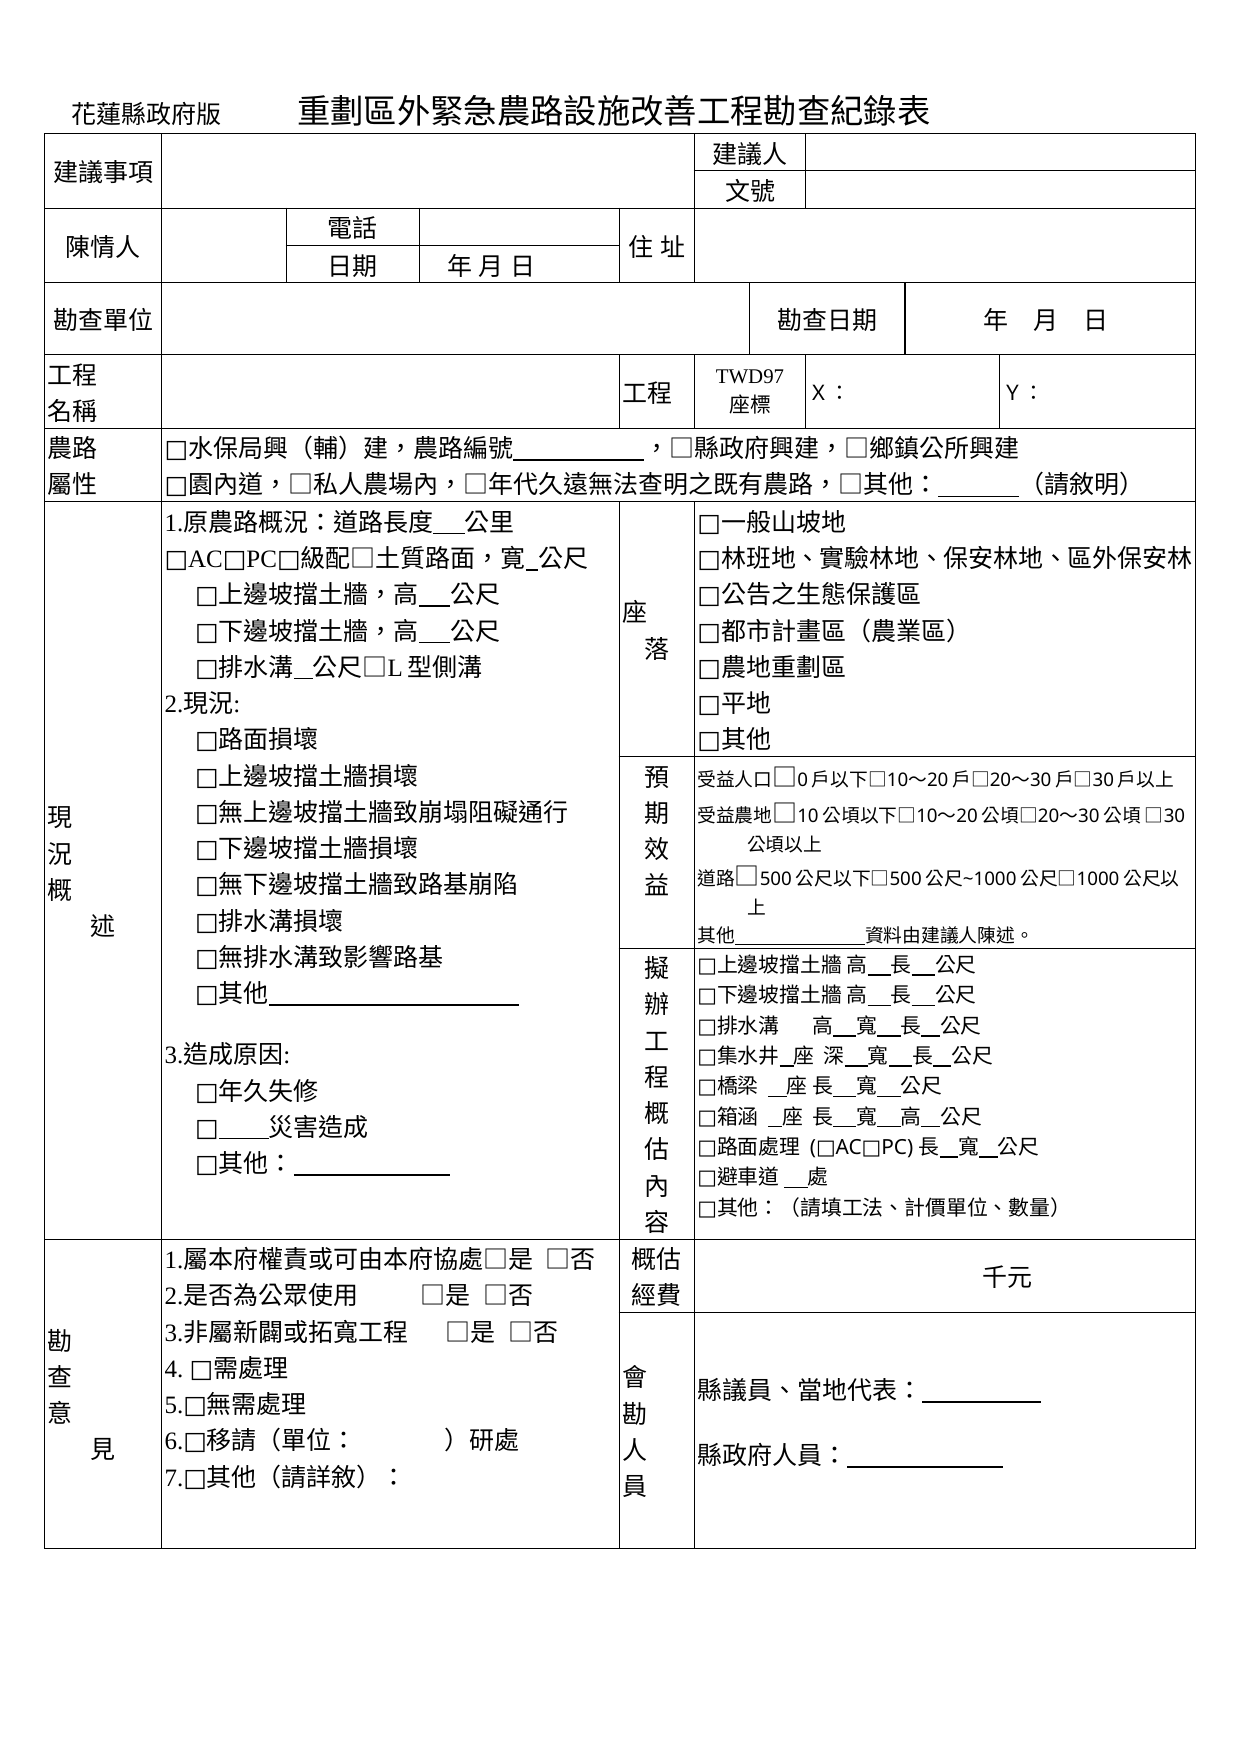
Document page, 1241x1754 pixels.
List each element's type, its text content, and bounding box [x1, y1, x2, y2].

table_cell 勘查日期 [750, 283, 904, 354]
table_cell 現 況 概 述 [45, 502, 161, 1238]
table_cell 工程 名稱 [45, 355, 161, 428]
table_cell 座 落 [620, 502, 694, 756]
table_cell 陳情人 [45, 209, 161, 282]
table_cell 年 月 日 [420, 246, 619, 282]
table_cell [162, 283, 749, 354]
table_cell 農路 屬性 [45, 429, 161, 501]
table_cell 擬 辦 工 程 概 估 內 容 [620, 949, 694, 1238]
table_cell 1.屬本府權責或可由本府協處□是 □否 2.是否為公眾使用 □是 □否 3.非屬新闢或拓寬工程 □是 □否 4. □需處理 5.□無需處理 6.□移請（單位： ）研處 7.□其他（請詳敘）： [162, 1240, 619, 1548]
table_cell 日期 [287, 246, 419, 282]
table_cell 電話 [287, 209, 419, 245]
table_cell [695, 209, 1195, 282]
table_cell 年 月 日 [906, 283, 1195, 354]
table_cell 概估經費 [620, 1240, 694, 1312]
table_cell [806, 171, 1195, 208]
table_cell 住 址 [620, 209, 694, 282]
table_cell □上邊坡擋土牆 高 長 公尺 □下邊坡擋土牆 高 長 公尺 □排水溝 高 寬 長 公尺 □集水井 座 深 寬 長 公尺 □橋梁 座 長 寬 公尺 □箱涵 座 長 寬 高 公尺 □路面處理 (□AC□PC) 長 寬 公尺 □避車道 處 □其他：（請填工法、計價單位、數量） [695, 949, 1195, 1238]
table_header 建議人 [695, 134, 805, 170]
table_cell 縣議員、當地代表： 縣政府人員： [695, 1313, 1195, 1548]
table_cell Ｘ： [806, 355, 999, 428]
table_cell Ｙ： [1000, 355, 1195, 428]
table_cell [420, 209, 619, 245]
table_cell 1.原農路概況：道路長度 公里 □AC□PC□級配□土質路面，寛 公尺 □上邊坡擋土牆，高 公尺 □下邊坡擋土牆，高 公尺 □排水溝 公尺□L型側溝 2.現況: □路面損壞 □上邊坡擋土牆損壞 □無上邊坡擋土牆致崩塌阻礙通行 □下邊坡擋土牆損壞 □無下邊坡擋土牆致路基崩陷 □排水溝損壞 □無排水溝致影響路基 □其他 3.造成原因: □年久失修 □ 災害造成 □其他： [162, 502, 619, 1238]
table_cell 會 勘 人 員 [620, 1313, 694, 1548]
table_cell 勘查單位 [45, 283, 161, 354]
table_header [806, 134, 1195, 170]
table_header 建議事項 [45, 134, 161, 208]
table_cell 受益人口□0戶以下□10～20戶□20～30戶□30戶以上 受益農地□10公頃以下□10～20公頃□20～30公頃 □30公頃以上 道路□500公尺以下□500公尺~1000公尺□1000公尺以上 其他 資料由建議人陳述。 [695, 757, 1195, 947]
table_cell TWD97 座標 [695, 355, 805, 428]
table_cell □水保局興（輔）建，農路編號 ，□縣政府興建，□鄉鎮公所興建 □園內道，□私人農場內，□年代久遠無法查明之既有農路，□其他： （請敘明） [162, 429, 1195, 501]
table_cell [162, 355, 619, 428]
table_cell □一般山坡地 □林班地、實驗林地、保安林地、區外保安林 □公告之生態保護區 □都市計畫區（農業區） □農地重劃區 □平地 □其他 [695, 502, 1195, 756]
table_cell 勘 查 意 見 [45, 1240, 161, 1548]
text 花蓮縣政府版 重劃區外緊急農路設施改善工程勘查紀錄表 [71, 85, 1193, 133]
table_cell 千元 [695, 1240, 1195, 1312]
table_header [162, 134, 694, 208]
table_cell 工程 [620, 355, 694, 428]
table_cell 預 期 效 益 [620, 757, 694, 947]
table_cell [162, 209, 286, 282]
table_cell 文號 [695, 171, 805, 208]
